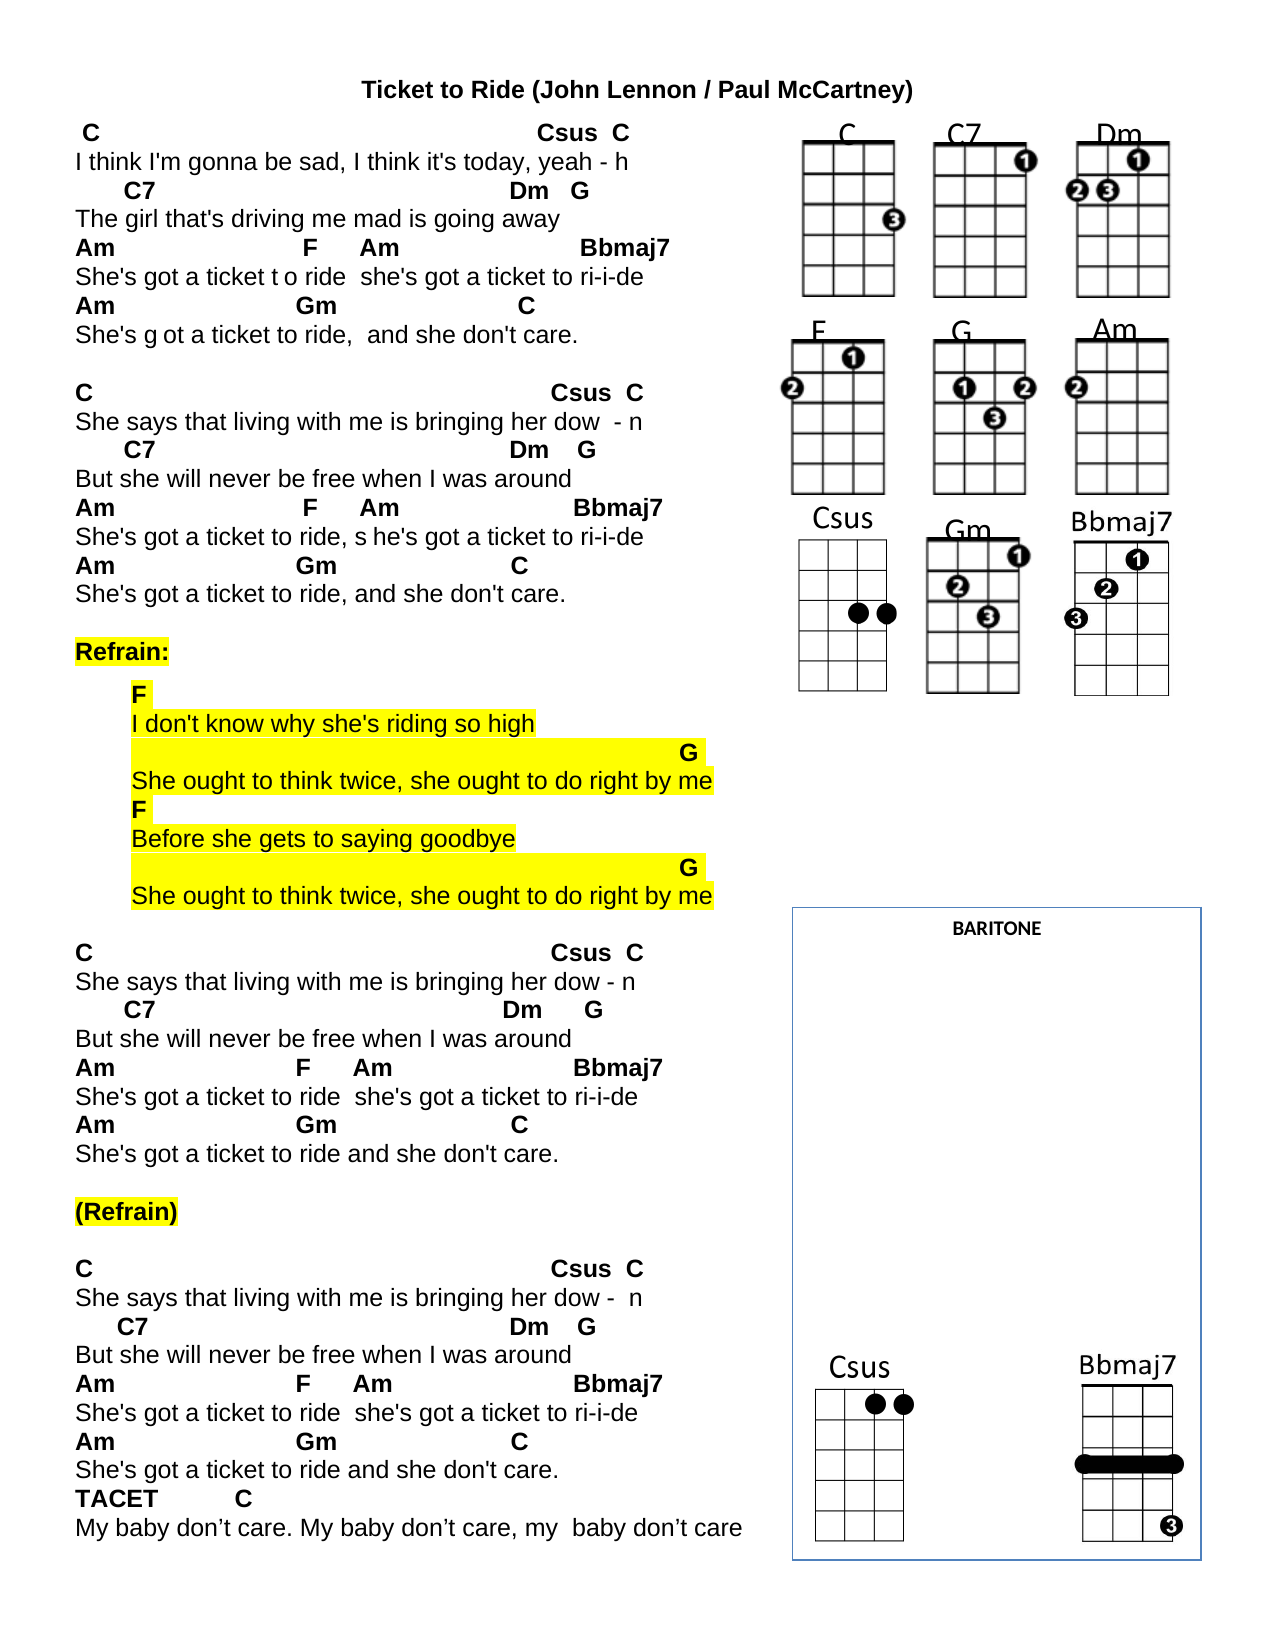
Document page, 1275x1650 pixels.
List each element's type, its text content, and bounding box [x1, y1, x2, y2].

text F [131, 795, 1200, 824]
text C Csus C [75, 1254, 792, 1283]
text [899, 378, 919, 406]
text She's got a ticket to ride, and she don't care. [75, 579, 798, 608]
text She's got a ticket to ride she's got a ticket to ri-i-de [75, 1398, 792, 1427]
text Am F Am Bbmaj7 [75, 233, 788, 262]
text [1183, 435, 1200, 464]
text She ought to think twice, she ought to do right by me [131, 881, 1200, 910]
text [1193, 637, 1200, 666]
text But she will never be free when I was around [75, 1024, 792, 1053]
text [1041, 233, 1062, 262]
text She says that living with me is bringing her dow - n [75, 1283, 792, 1312]
text Am Gm C [75, 551, 798, 579]
text C7 Dm G [75, 176, 788, 204]
text [1193, 551, 1200, 579]
text Refrain: [75, 637, 798, 666]
text [1034, 637, 1049, 666]
text [909, 233, 919, 262]
text Am Gm C [75, 1111, 792, 1139]
text BARITONE [808, 916, 1185, 941]
text (Refrain) [75, 1197, 792, 1226]
text Am F Am Bbmaj7 [75, 1053, 792, 1082]
text But she will never be free when I was around [75, 1341, 792, 1369]
text Am F Am Bbmaj7 [75, 1369, 792, 1398]
text [887, 637, 912, 666]
text Am F Am Bbmaj7 [75, 493, 1061, 521]
text C Csus C [75, 938, 792, 967]
text F [131, 680, 1200, 709]
text [1183, 378, 1200, 406]
text My baby don’t care. My baby don’t care, my baby don’t care [75, 1513, 792, 1542]
text She ought to think twice, she ought to do right by me [793, 908, 1200, 1559]
text G [131, 852, 1200, 881]
text C7 Dm G [75, 1312, 792, 1341]
text She's got a ticket to ride, s he's got a ticket to ri-i-de [948, 521, 1049, 551]
text [1040, 435, 1061, 464]
text She's got a ticket to ride she's got a ticket to ri-i-de [75, 1082, 792, 1111]
text [887, 551, 912, 579]
text I think I'm gonna be sad, I think it's today, yeah - h [75, 147, 788, 176]
text She's g ot a ticket to ride, and she don't care. [75, 320, 961, 349]
text C7 Dm G [75, 435, 777, 464]
text She's g ot a ticket to ride, and she don't care. [1104, 320, 1200, 349]
text C Csus C [75, 118, 1200, 147]
text [899, 435, 919, 464]
text I don't know why she's riding so high [131, 709, 1200, 737]
text She ought to think twice, she ought to do right by me [131, 766, 1200, 795]
text [1034, 551, 1049, 579]
text Am Gm C [75, 291, 1200, 320]
text She says that living with me is bringing her dow - n [75, 967, 792, 996]
text She's got a ticket to ride and she don't care. [75, 1456, 792, 1484]
text She's got a ticket t o ride she's got a ticket to ri-i-de [75, 262, 788, 291]
text C7 Dm G [75, 996, 792, 1024]
text She's got a ticket to ride, s he's got a ticket to ri-i-de [75, 521, 949, 551]
text [909, 176, 919, 204]
text [1183, 493, 1200, 521]
text [1184, 176, 1200, 204]
text [1040, 378, 1061, 406]
text But she will never be free when I was around [75, 464, 777, 493]
text The girl that's driving me mad is going away [75, 204, 788, 233]
text TACET C [75, 1484, 792, 1513]
text Ticket to Ride (John Lennon / Paul McCartney) [75, 75, 1200, 104]
text She's got a ticket to ride and she don't care. [75, 1139, 792, 1168]
text She's g ot a ticket to ride, and she don't care. [955, 320, 1099, 349]
text Am Gm C [75, 1427, 792, 1456]
text [1184, 233, 1200, 262]
text C Csus C [75, 378, 777, 406]
text Before she gets to saying goodbye [131, 824, 1200, 852]
text She says that living with me is bringing her dow - n [75, 406, 777, 435]
text [1041, 176, 1062, 204]
text G [131, 737, 1200, 766]
